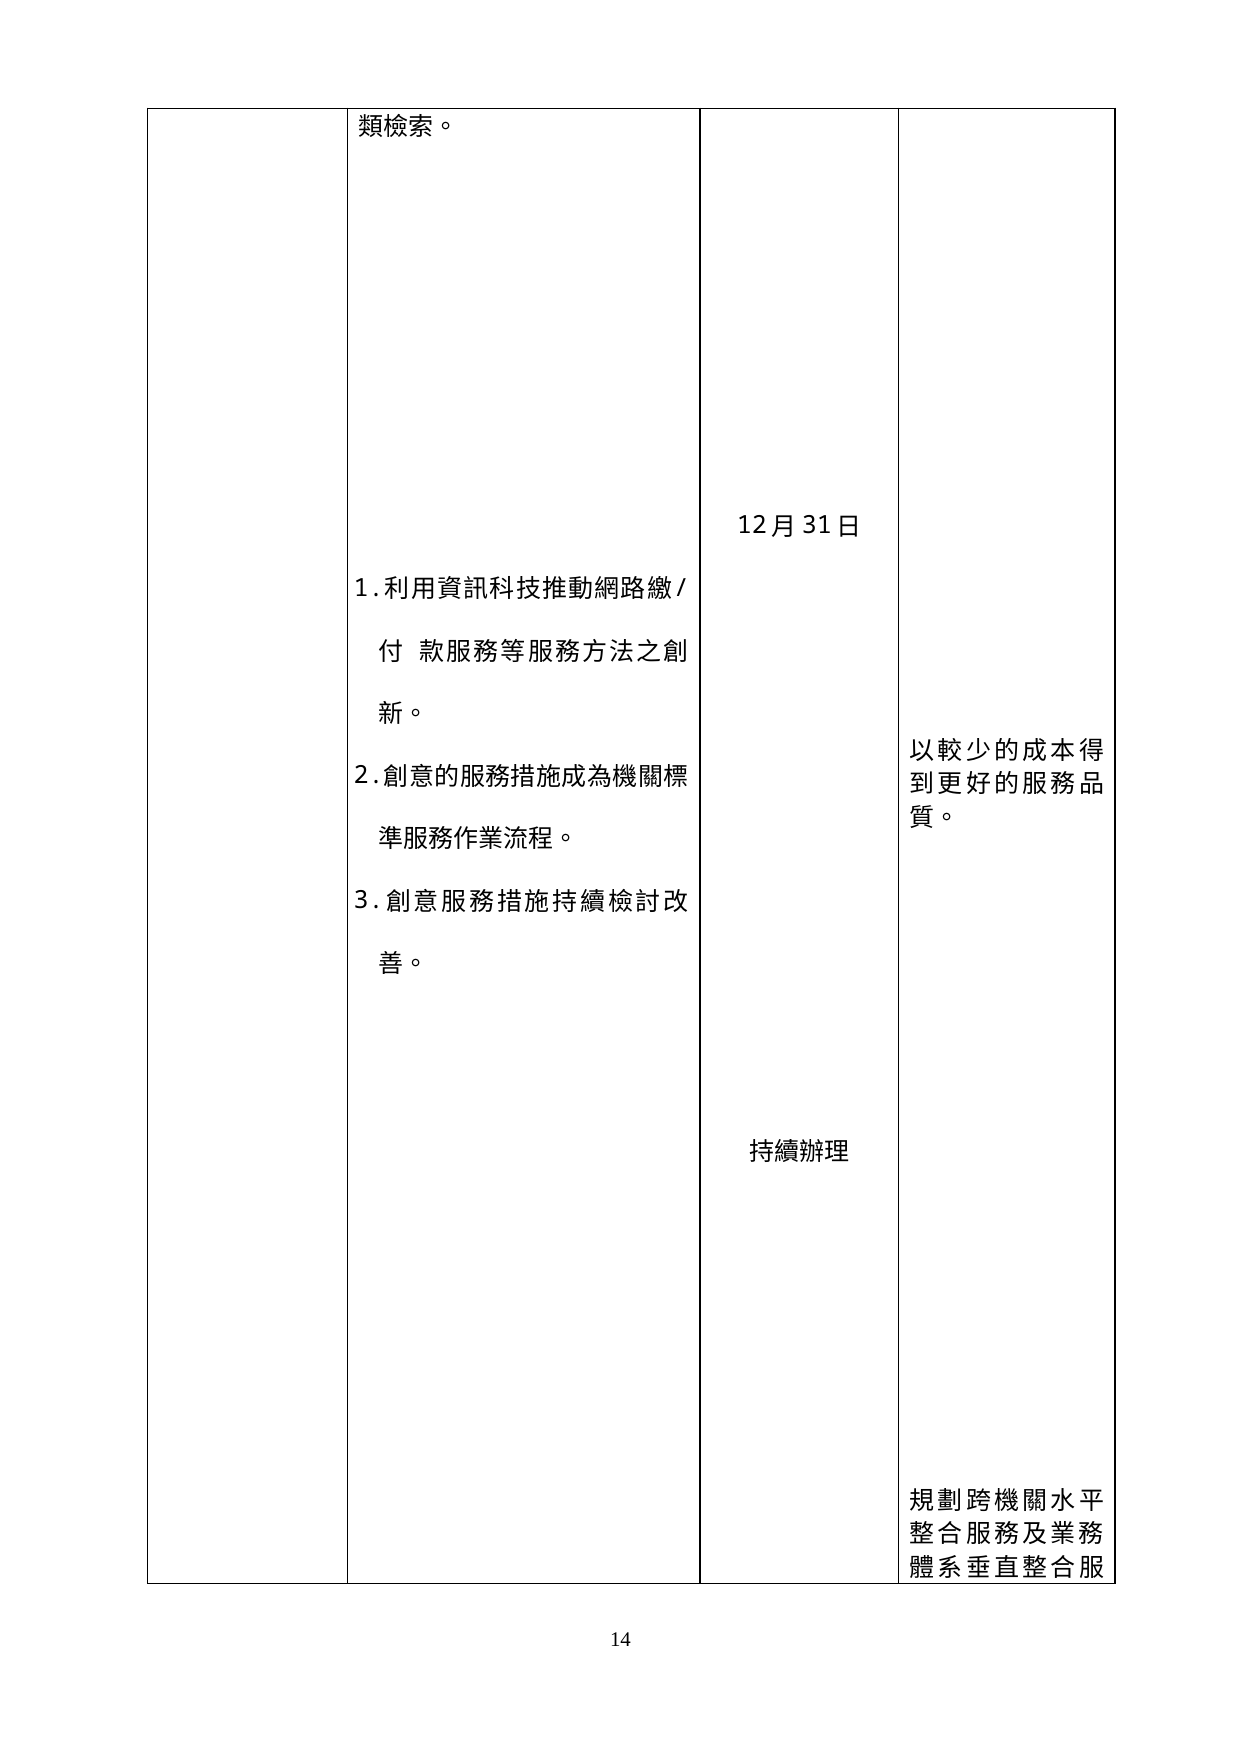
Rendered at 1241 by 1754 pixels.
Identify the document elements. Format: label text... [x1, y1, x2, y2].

table_cell 類檢索。 1.利用資訊科技推動網路繳/付 款服務等服務方法之創新。 2.創意的服務措施成為機關標準服務作業流程。 3.創意服務措施持續檢討改善。 [348, 109, 699, 1583]
table_cell 12月31日 持續辦理 [701, 109, 898, 1583]
table_cell [148, 109, 347, 1583]
table_cell 美化服務場所，充實更新服務設施，提供民眾便利、安全及實用之洽公環境。 塑造專業、親切、高效率的服務形象，提供多元便捷服務。 讓民眾了解並支持公路監理施政業務，即時提供資訊 有效溝通並宣導政府執行成效。 建立與民間團體互動機制，傳遞政府服務訊息及功能。 推廣各項監理服務作為，爭取民眾認同。 推動「全功能櫃台」，以提升服務品質與效率。 簡化各項行政作業及申辦案件流程，以提升行政效率與便民服務。 減少申辦案件應附繳書證謄本，提供便捷服務以縮短民眾申辦時間。 公開各項服務標準作業程序資訊，提供民眾瞭解案件處理流程及最新進度。 建立便捷之民意溝通平台，有效處理民眾抱怨及解決問題。 建置多元民眾建言管道，方便民眾提供建言，改進服務缺失 對於媒體輿論報導主動回應，藉以提供民眾正確資訊，並為政策辯護或更正不實內容，以導正社會視聴。 建立雙向溝通管道及服務滿意度調查，提供優質服務措施。 改進服務缺失，提升服務品質。 促使政府資訊透明化，豐富資訊內容，確保民眾知的權利與資訊使用權。 提供多樣性服務及友善網路服務，促進網路溝通。 建置多元化電子參與管道，提供多元溝通環境。 提供多元、安全之線上申辦服務，賡續推動網站（線上）申辦業務。 整合政府資源，提供便民、利民之服務。 持續研提創新做法，提升整體監理服務品質。 增加為民服務工作廣度、深度，強化服務機制，提供創意加值服務。 以較少的成本得到更好的服務品質。 規劃跨機關水平整合服務及業務體系垂直整合服務。 [899, 109, 1114, 1583]
